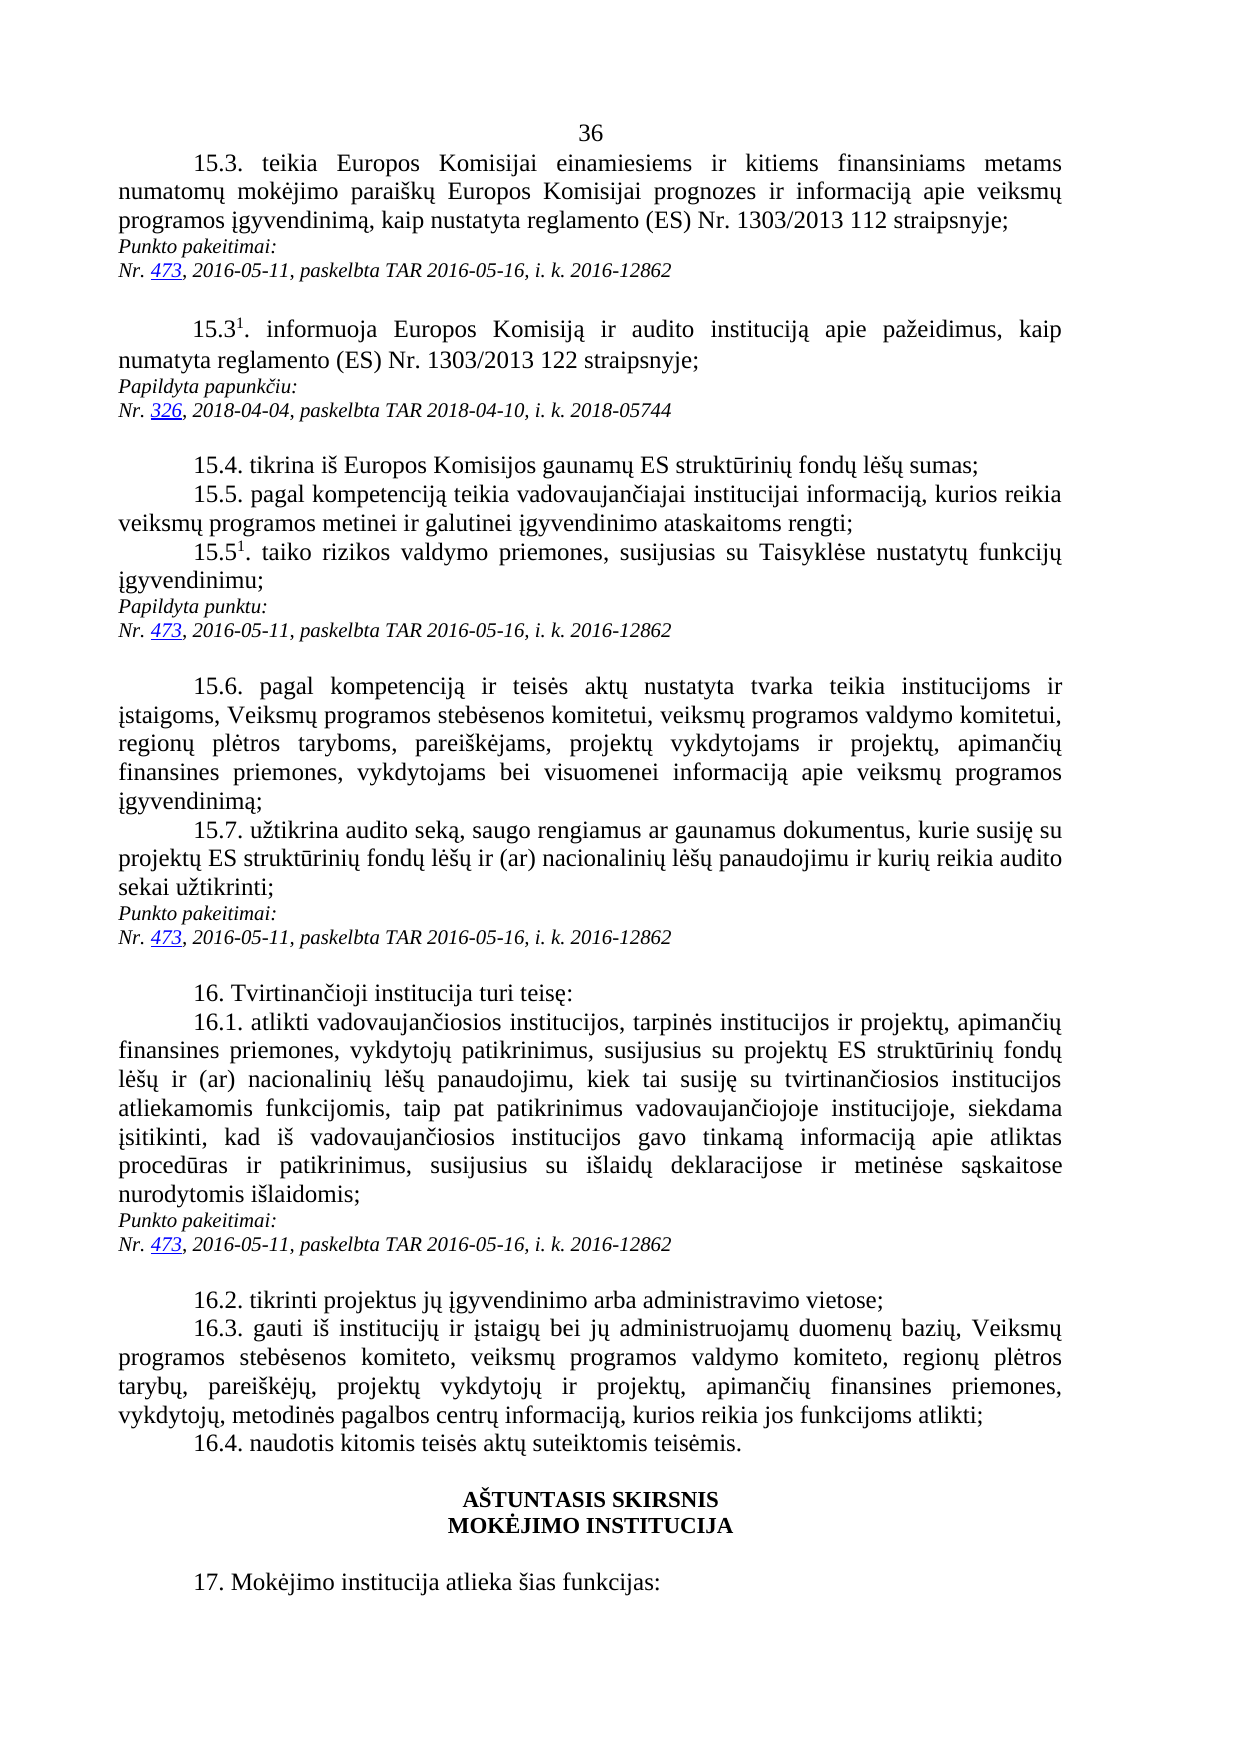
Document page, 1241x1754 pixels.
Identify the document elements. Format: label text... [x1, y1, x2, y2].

text 15.51. taiko rizikos valdymo priemones, susijusias su Taisyklėse nustatytų funkcijų įgyvendinimu; [118, 537, 1063, 594]
text 15.3. teikia Europos Komisijai einamiesiems ir kitiems finansiniams metams numatomų mokėjimo paraiškų Europos Komisijai prognozes ir informaciją apie veiksmų programos įgyvendinimą, kaip nustatyta reglamento (ES) Nr. 1303/2013 112 straipsnyje; [118, 148, 1063, 234]
text 15.6. pagal kompetenciją ir teisės aktų nustatyta tvarka teikia institucijoms ir įstaigoms, Veiksmų programos stebėsenos komitetui, veiksmų programos valdymo komitetui, regionų plėtros taryboms, pareiškėjams, projektų vykdytojams ir projektų, apimančių finansines priemones, vykdytojams bei visuomenei informaciją apie veiksmų programos įgyvendinimą; [118, 671, 1063, 815]
text Punkto pakeitimai: [118, 1208, 1063, 1232]
text Punkto pakeitimai: [118, 234, 1063, 258]
text 16.4. naudotis kitomis teisės aktų suteiktomis teisėmis. [118, 1428, 1063, 1457]
text Nr. 473, 2016-05-11, paskelbta TAR 2016-05-16, i. k. 2016-12862 [118, 1232, 1063, 1256]
text 16.2. tikrinti projektus jų įgyvendinimo arba administravimo vietose; [118, 1285, 1063, 1313]
text MOKĖJIMO INSTITUCIJA [118, 1512, 1063, 1539]
text Nr. 473, 2016-05-11, paskelbta TAR 2016-05-16, i. k. 2016-12862 [118, 618, 1063, 642]
text Nr. 473, 2016-05-11, paskelbta TAR 2016-05-16, i. k. 2016-12862 [118, 258, 1063, 282]
text 15.5. pagal kompetenciją teikia vadovaujančiajai institucijai informaciją, kurios reikia veiksmų programos metinei ir galutinei įgyvendinimo ataskaitoms rengti; [118, 479, 1063, 537]
text Papildyta papunkčiu: [118, 373, 1063, 398]
text AŠTUNTASIS SKIRSNIS [118, 1486, 1063, 1512]
text 15.31. informuoja Europos Komisiją ir audito instituciją apie pažeidimus, kaip numatyta reglamento (ES) Nr. 1303/2013 122 straipsnyje; [118, 311, 1063, 373]
text Nr. 326, 2018-04-04, paskelbta TAR 2018-04-10, i. k. 2018-05744 [118, 398, 1063, 422]
text Nr. 473, 2016-05-11, paskelbta TAR 2016-05-16, i. k. 2016-12862 [118, 925, 1063, 949]
text 16.1. atlikti vadovaujančiosios institucijos, tarpinės institucijos ir projektų, apimančių finansines priemones, vykdytojų patikrinimus, susijusius su projektų ES struktūrinių fondų lėšų ir (ar) nacionalinių lėšų panaudojimu, kiek tai susiję su tvirtinančiosios institucijos atliekamomis funkcijomis, taip pat patikrinimus vadovaujančiojoje institucijoje, siekdama įsitikinti, kad iš vadovaujančiosios institucijos gavo tinkamą informaciją apie atliktas procedūras ir patikrinimus, susijusius su išlaidų deklaracijose ir metinėse sąskaitose nurodytomis išlaidomis; [118, 1007, 1063, 1208]
text 15.7. užtikrina audito seką, saugo rengiamus ar gaunamus dokumentus, kurie susiję su projektų ES struktūrinių fondų lėšų ir (ar) nacionalinių lėšų panaudojimu ir kurių reikia audito sekai užtikrinti; [118, 815, 1063, 901]
text 16. Tvirtinančioji institucija turi teisę: [118, 978, 1063, 1007]
text 17. Mokėjimo institucija atlieka šias funkcijas: [118, 1567, 1063, 1596]
text 16.3. gauti iš institucijų ir įstaigų bei jų administruojamų duomenų bazių, Veiksmų programos stebėsenos komiteto, veiksmų programos valdymo komiteto, regionų plėtros tarybų, pareiškėjų, projektų vykdytojų ir projektų, apimančių finansines priemones, vykdytojų, metodinės pagalbos centrų informaciją, kurios reikia jos funkcijoms atlikti; [118, 1313, 1063, 1428]
text Punkto pakeitimai: [118, 901, 1063, 925]
text 15.4. tikrina iš Europos Komisijos gaunamų ES struktūrinių fondų lėšų sumas; [118, 450, 1063, 479]
text Papildyta punktu: [118, 594, 1063, 618]
